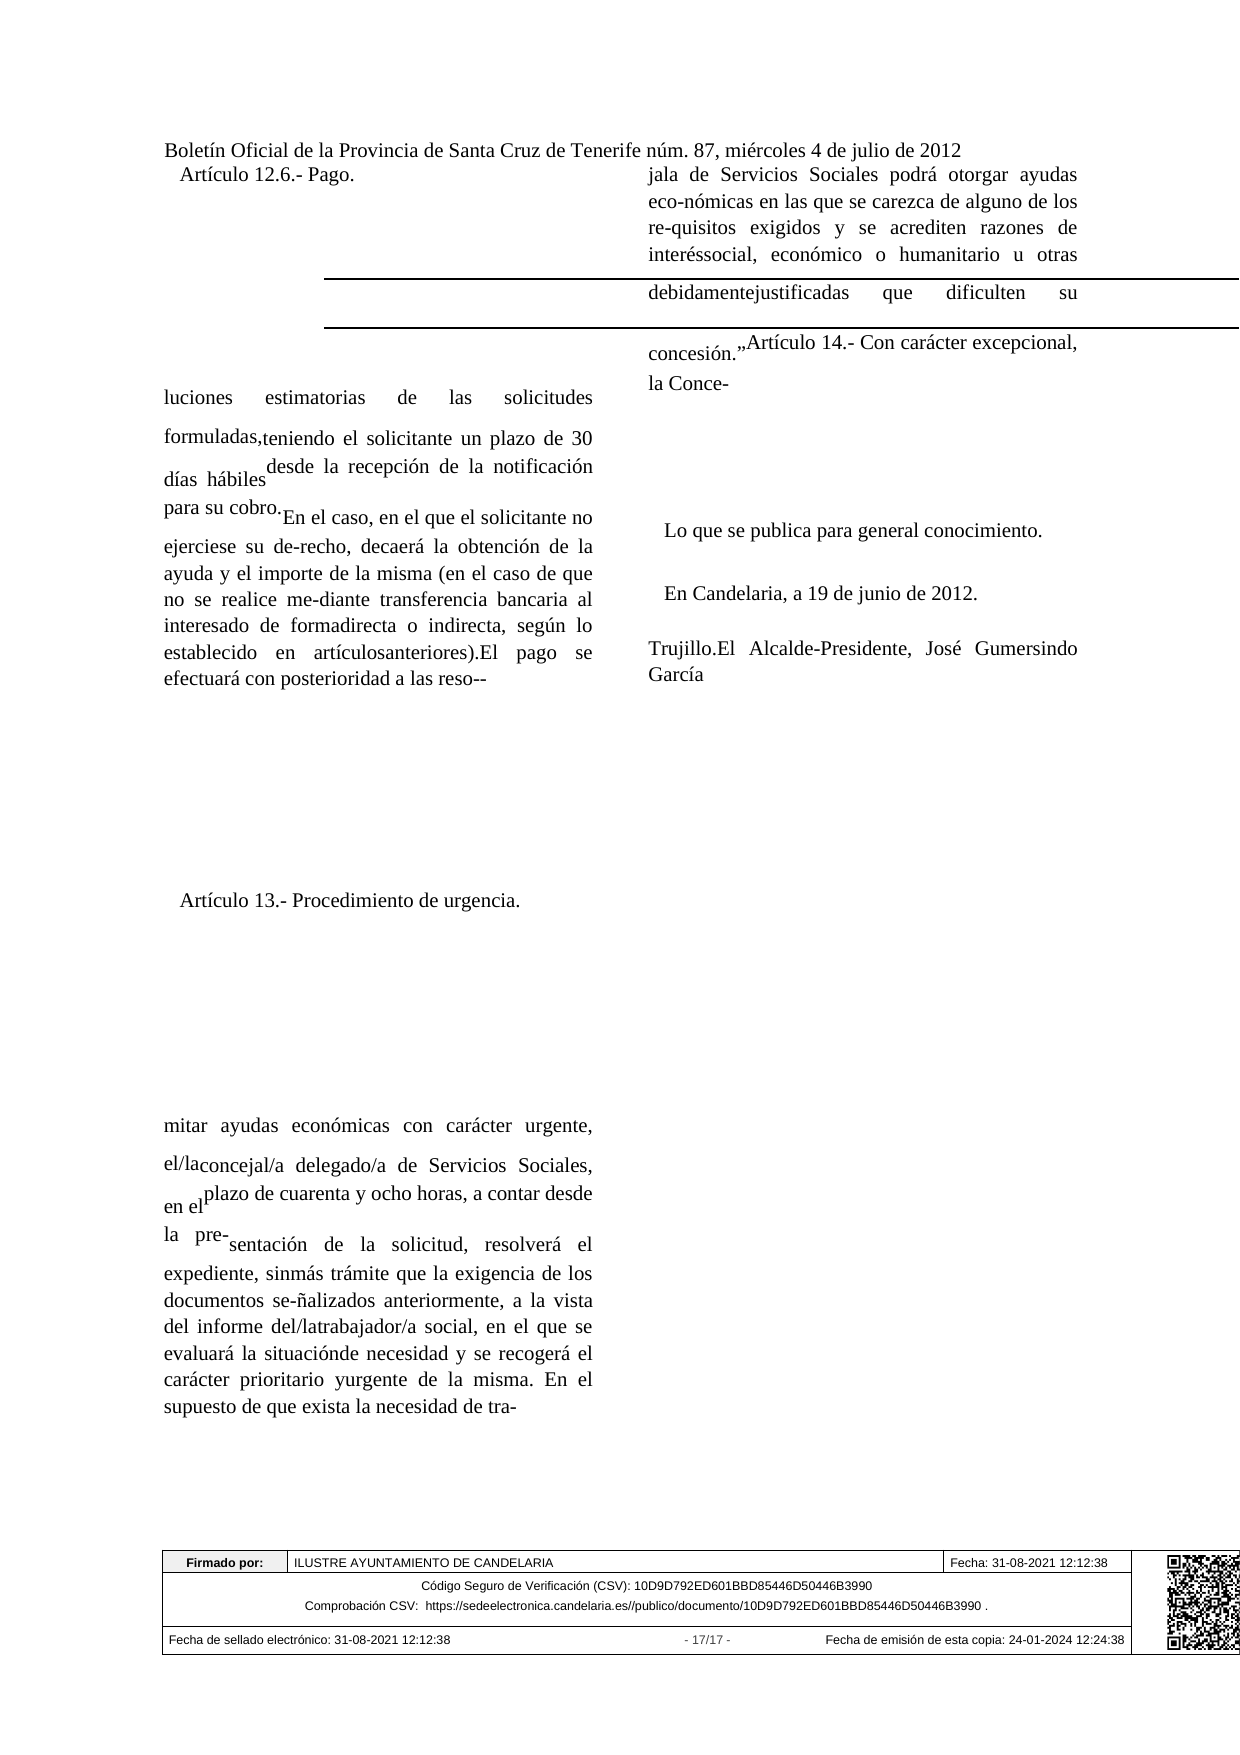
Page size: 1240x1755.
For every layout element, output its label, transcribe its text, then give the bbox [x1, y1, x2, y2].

text Trujillo.El Alcalde-Presidente, José Gumersindo García [648, 636, 1078, 686]
text concesión.”Artículo 14.- Con carácter excepcional, la Conce- [648, 329, 1078, 408]
text Artículo 12.6.- Pago. [179, 162, 593, 186]
text Artículo 13.- Procedimiento de urgencia. [179, 888, 593, 912]
text Lo que se publica para general conocimiento. [664, 518, 1078, 542]
text debidamentejustificadas que dificulten su [648, 280, 1078, 327]
text mitar ayudas económicas con carácter urgente, el/laconcejal/a delegado/a de Servicios Sociales, en elplazo de cuarenta y ocho horas, a contar desde la pre-sentación de la solicitud, resolverá el expediente, sinmás trámite que la exigencia de los documentos se-ñalizados anteriormente, a la vista del informe del/latrabajador/a social, en el que se evaluará la situaciónde necesidad y se recogerá el carácter prioritario yurgente de la misma. En el supuesto de que exista la necesidad de tra- [163, 1113, 593, 1418]
text jala de Servicios Sociales podrá otorgar ayudas eco-nómicas en las que se carezca de alguno de los re-quisitos exigidos y se acrediten razones de interéssocial, económico o humanitario u otras [648, 162, 1078, 278]
text En Candelaria, a 19 de junio de 2012. [664, 581, 1078, 605]
text luciones estimatorias de las solicitudes formuladas,teniendo el solicitante un plazo de 30 días hábilesdesde la recepción de la notificación para su cobro.En el caso, en el que el solicitante no ejerciese su de-recho, decaerá la obtención de la ayuda y el importe de la misma (en el caso de que no se realice me-diante transferencia bancaria al interesado de formadirecta o indirecta, según lo establecido en artículosanteriores).El pago se efectuará con posterioridad a las reso-- [163, 385, 593, 690]
